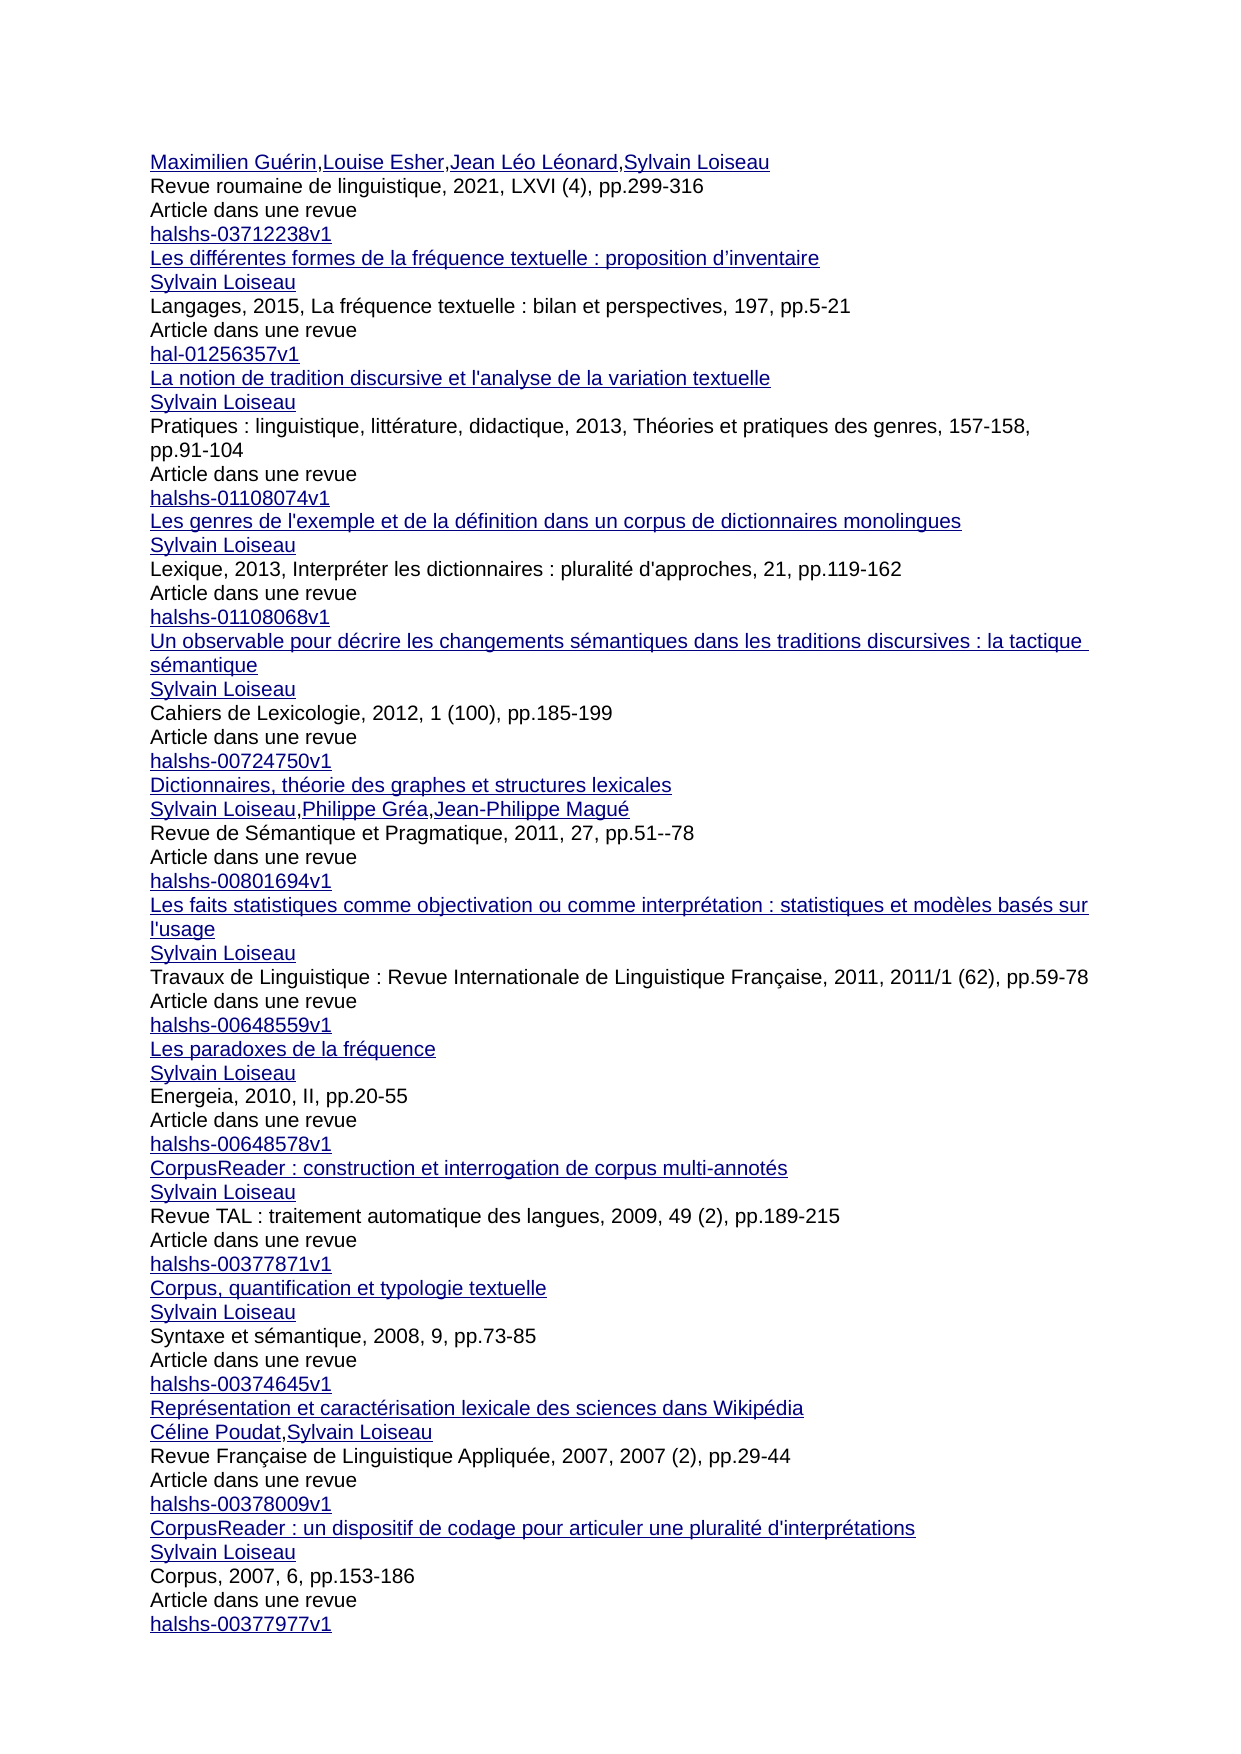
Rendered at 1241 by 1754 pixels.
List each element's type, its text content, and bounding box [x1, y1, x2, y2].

table_cell Représentation et caractérisation lexicale des sciences dans Wikipédia Céline Poudat,Sylvain Loiseau Revue Française de Linguistique Appliquée, 2007, 2007 (2), pp.29-44 Article dans une revue halshs-00378009v1 [150, 1396, 1090, 1516]
table_cell Un observable pour décrire les changements sémantiques dans les traditions discursives : la tactique sémantique Sylvain Loiseau Cahiers de Lexicologie, 2012, 1 (100), pp.185-199 Article dans une revue halshs-00724750v1 [150, 629, 1090, 773]
table_cell La notion de tradition discursive et l'analyse de la variation textuelle Sylvain Loiseau Pratiques : linguistique, littérature, didactique, 2013, Théories et pratiques des genres, 157-158, pp.91-104 Article dans une revue halshs-01108074v1 [150, 366, 1090, 509]
table_cell CorpusReader : construction et interrogation de corpus multi-annotés Sylvain Loiseau Revue TAL : traitement automatique des langues, 2009, 49 (2), pp.189-215 Article dans une revue halshs-00377871v1 [150, 1156, 1090, 1276]
table_cell Les faits statistiques comme objectivation ou comme interprétation : statistiques et modèles basés sur l'usage Sylvain Loiseau Travaux de Linguistique : Revue Internationale de Linguistique Française, 2011, 2011/1 (62), pp.59-78 Article dans une revue halshs-00648559v1 [150, 893, 1090, 1036]
table_cell Les différentes formes de la fréquence textuelle : proposition d’inventaire Sylvain Loiseau Langages, 2015, La fréquence textuelle : bilan et perspectives, 197, pp.5-21 Article dans une revue hal-01256357v1 [150, 246, 1090, 366]
table_cell Les paradoxes de la fréquence Sylvain Loiseau Energeia, 2010, II, pp.20-55 Article dans une revue halshs-00648578v1 [150, 1036, 1090, 1156]
table_cell Corpus, quantification et typologie textuelle Sylvain Loiseau Syntaxe et sémantique, 2008, 9, pp.73-85 Article dans une revue halshs-00374645v1 [150, 1276, 1090, 1396]
table_cell Les genres de l'exemple et de la définition dans un corpus de dictionnaires monolingues Sylvain Loiseau Lexique, 2013, Interpréter les dictionnaires : pluralité d'approches, 21, pp.119-162 Article dans une revue halshs-01108068v1 [150, 509, 1090, 629]
table_cell CorpusReader : un dispositif de codage pour articuler une pluralité d'interprétations Sylvain Loiseau Corpus, 2007, 6, pp.153-186 Article dans une revue halshs-00377977v1 [150, 1516, 1090, 1635]
table_cell Dictionnaires, théorie des graphes et structures lexicales Sylvain Loiseau,Philippe Gréa,Jean-Philippe Magué Revue de Sémantique et Pragmatique, 2011, 27, pp.51--78 Article dans une revue halshs-00801694v1 [150, 773, 1090, 893]
table_cell Maximilien Guérin,Louise Esher,Jean Léo Léonard,Sylvain Loiseau Revue roumaine de linguistique, 2021, LXVI (4), pp.299-316 Article dans une revue halshs-03712238v1 [150, 150, 1090, 246]
